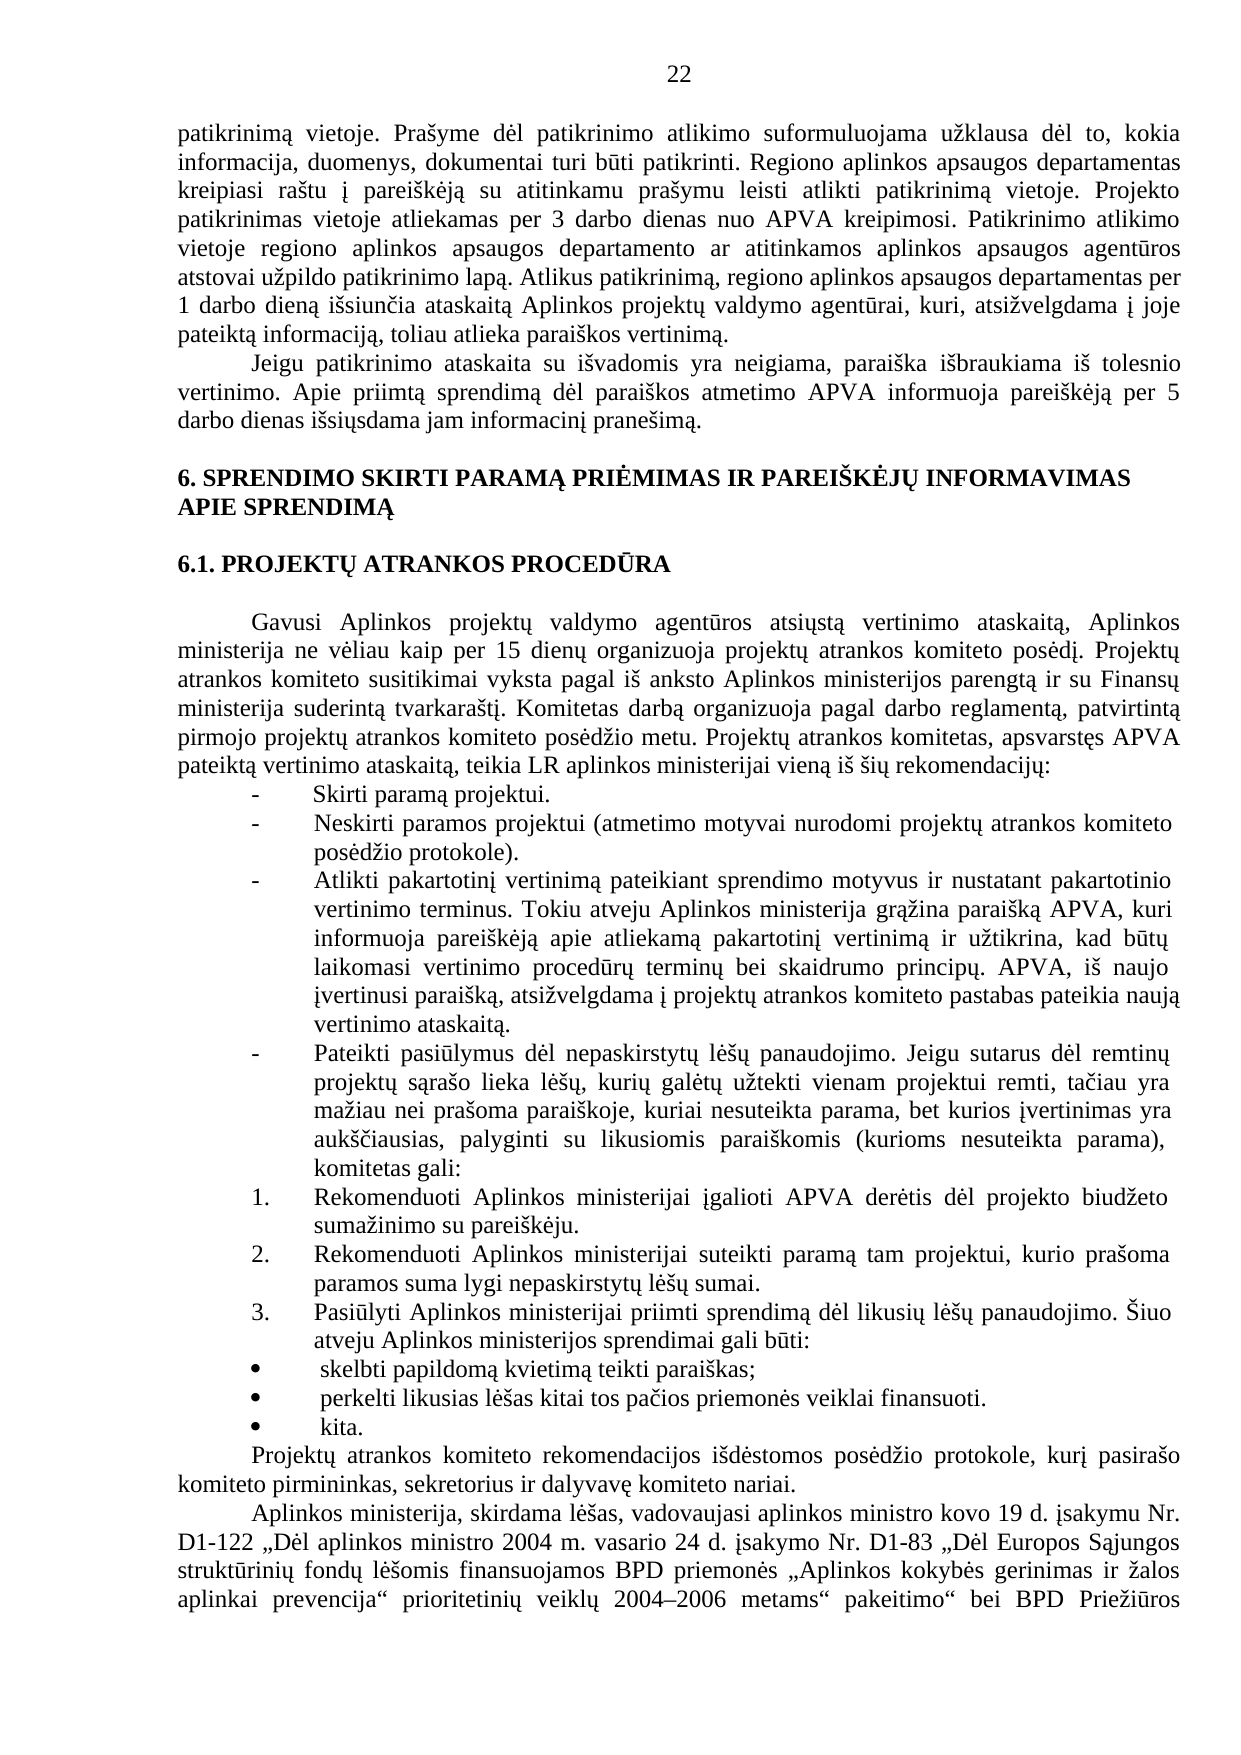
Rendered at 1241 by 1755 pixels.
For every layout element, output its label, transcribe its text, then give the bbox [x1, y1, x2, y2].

text - Pateikti pasiūlymus dėl nepaskirstytų lėšų panaudojimo. Jeigu sutarus dėl remtinų projektų sąrašo lieka lėšų, kurių galėtų užtekti vienam projektui remti, tačiau yra mažiau nei prašoma paraiškoje, kuriai nesuteikta parama, bet kurios įvertinimas yra aukščiausias, palyginti su likusiomis paraiškomis (kurioms nesuteikta parama), komitetas gali: [177, 1038, 1181, 1182]
text - Skirti paramą projektui. [177, 779, 1181, 808]
text  perkelti likusias lėšas kitai tos pačios priemonės veiklai finansuoti. [177, 1383, 1181, 1412]
text 2. Rekomenduoti Aplinkos ministerijai suteikti paramą tam projektui, kurio prašoma paramos suma lygi nepaskirstytų lėšų sumai. [177, 1239, 1181, 1297]
text 1. Rekomenduoti Aplinkos ministerijai įgalioti APVA derėtis dėl projekto biudžeto sumažinimo su pareiškėju. [177, 1182, 1181, 1239]
text Gavusi Aplinkos projektų valdymo agentūros atsiųstą vertinimo ataskaitą, Aplinkos ministerija ne vėliau kaip per 15 dienų organizuoja projektų atrankos komiteto posėdį. Projektų atrankos komiteto susitikimai vyksta pagal iš anksto Aplinkos ministerijos parengtą ir su Finansų ministerija suderintą tvarkaraštį. Komitetas darbą organizuoja pagal darbo reglamentą, patvirtintą pirmojo projektų atrankos komiteto posėdžio metu. Projektų atrankos komitetas, apsvarstęs APVA pateiktą vertinimo ataskaitą, teikia LR aplinkos ministerijai vieną iš šių rekomendacijų: [177, 607, 1181, 779]
text Projektų atrankos komiteto rekomendacijos išdėstomos posėdžio protokole, kurį pasirašo komiteto pirmininkas, sekretorius ir dalyvavę komiteto nariai. [177, 1441, 1181, 1498]
text patikrinimą vietoje. Prašyme dėl patikrinimo atlikimo suformuluojama užklausa dėl to, kokia informacija, duomenys, dokumentai turi būti patikrinti. Regiono aplinkos apsaugos departamentas kreipiasi raštu į pareiškėją su atitinkamu prašymu leisti atlikti patikrinimą vietoje. Projekto patikrinimas vietoje atliekamas per 3 darbo dienas nuo APVA kreipimosi. Patikrinimo atlikimo vietoje regiono aplinkos apsaugos departamento ar atitinkamos aplinkos apsaugos agentūros atstovai užpildo patikrinimo lapą. Atlikus patikrinimą, regiono aplinkos apsaugos departamentas per 1 darbo dieną išsiunčia ataskaitą Aplinkos projektų valdymo agentūrai, kuri, atsižvelgdama į joje pateiktą informaciją, toliau atlieka paraiškos vertinimą. [177, 118, 1181, 348]
text 3. Pasiūlyti Aplinkos ministerijai priimti sprendimą dėl likusių lėšų panaudojimo. Šiuo atveju Aplinkos ministerijos sprendimai gali būti: [177, 1297, 1181, 1354]
text  kita. [177, 1412, 1181, 1441]
text - Atlikti pakartotinį vertinimą pateikiant sprendimo motyvus ir nustatant pakartotinio vertinimo terminus. Tokiu atveju Aplinkos ministerija grąžina paraišką APVA, kuri informuoja pareiškėją apie atliekamą pakartotinį vertinimą ir užtikrina, kad būtų laikomasi vertinimo procedūrų terminų bei skaidrumo principų. APVA, iš naujo įvertinusi paraišką, atsižvelgdama į projektų atrankos komiteto pastabas pateikia naują vertinimo ataskaitą. [177, 866, 1181, 1038]
text Jeigu patikrinimo ataskaita su išvadomis yra neigiama, paraiška išbraukiama iš tolesnio vertinimo. Apie priimtą sprendimą dėl paraiškos atmetimo APVA informuoja pareiškėją per 5 darbo dienas išsiųsdama jam informacinį pranešimą. [177, 348, 1181, 434]
text Aplinkos ministerija, skirdama lėšas, vadovaujasi aplinkos ministro kovo 19 d. įsakymu Nr. D1-122 „Dėl aplinkos ministro 2004 m. vasario 24 d. įsakymo Nr. D1-83 „Dėl Europos Sąjungos struktūrinių fondų lėšomis finansuojamos BPD priemonės „Aplinkos kokybės gerinimas ir žalos aplinkai prevencija“ prioritetinių veiklų 2004–2006 metams“ pakeitimo“ bei BPD Priežiūros [177, 1498, 1181, 1613]
text 6.1. projektų atrankos procedūra [177, 549, 1181, 578]
text - Neskirti paramos projektui (atmetimo motyvai nurodomi projektų atrankos komiteto posėdžio protokole). [177, 808, 1181, 866]
text  skelbti papildomą kvietimą teikti paraiškas; [177, 1354, 1181, 1383]
text 6. SPRENDIMO SKIRTI PARAMĄ PRIĖMIMAS IR PAREIŠKĖJŲ INFORMAVIMAS APIE SPRENDIMĄ [177, 463, 1181, 521]
